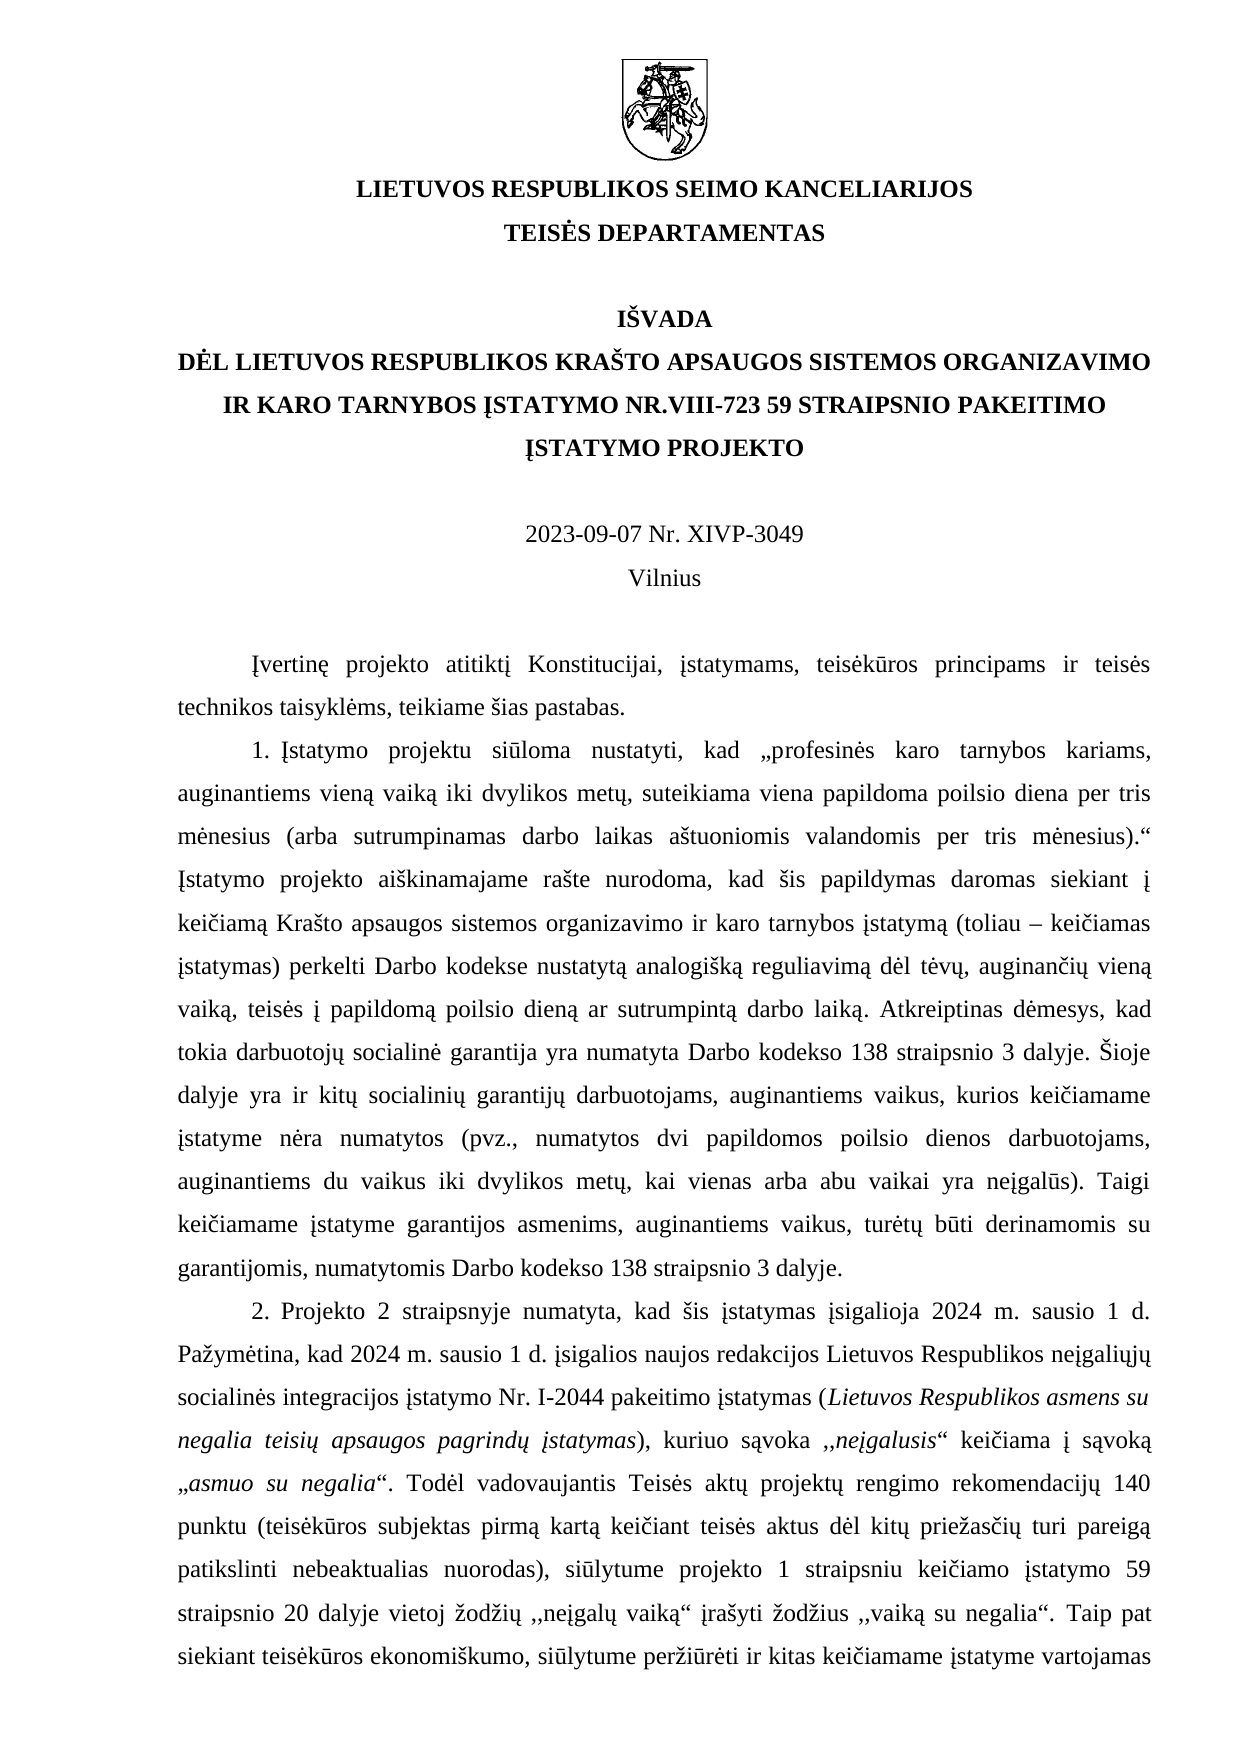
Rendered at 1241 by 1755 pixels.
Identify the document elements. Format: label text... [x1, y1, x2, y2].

list Projekto 2 straipsnyje numatyta, kad šis įstatymas įsigalioja 2024 m. sausio 1 d. Pažymėtina, kad 2024 m. sausio 1 d. įsigalios naujos redakcijos Lietuvos Respublikos neįgaliųjų socialinės integracijos įstatymo Nr. I-2044 pakeitimo įstatymas (Lietuvos Respublikos asmens su negalia teisių apsaugos pagrindų įstatymas), kuriuo sąvoka ,,neįgalusis“ keičiama į sąvoką „asmuo su negalia“. Todėl vadovaujantis Teisės aktų projektų rengimo rekomendacijų 140 punktu (teisėkūros subjektas pirmą kartą keičiant teisės aktus dėl kitų priežasčių turi pareigą patikslinti nebeaktualias nuorodas), siūlytume projekto 1 straipsniu keičiamo įstatymo 59 straipsnio 20 dalyje vietoj žodžių ,,neįgalų vaiką“ įrašyti žodžius ,,vaiką su negalia“. Taip pat siekiant teisėkūros ekonomiškumo, siūlytume peržiūrėti ir kitas keičiamame įstatyme vartojamas [177, 1296, 1152, 1669]
text 2023-09-07 Nr. XIVP-3049 [177, 519, 1152, 548]
text LIETUVOS RESPUBLIKOS SEIMO KANCELIARIJOS [177, 174, 1152, 203]
text Vilnius [177, 563, 1152, 591]
list Įstatymo projektu siūloma nustatyti, kad „profesinės karo tarnybos kariams, auginantiems vieną vaiką iki dvylikos metų, suteikiama viena papildoma poilsio diena per tris mėnesius (arba sutrumpinamas darbo laikas aštuoniomis valandomis per tris mėnesius).“ Įstatymo projekto aiškinamajame rašte nurodoma, kad šis papildymas daromas siekiant į keičiamą Krašto apsaugos sistemos organizavimo ir karo tarnybos įstatymą (toliau – keičiamas įstatymas) perkelti Darbo kodekse nustatytą analogišką reguliavimą dėl tėvų, auginančių vieną vaiką, teisės į papildomą poilsio dieną ar sutrumpintą darbo laiką. Atkreiptinas dėmesys, kad tokia darbuotojų socialinė garantija yra numatyta Darbo kodekso 138 straipsnio 3 dalyje. Šioje dalyje yra ir kitų socialinių garantijų darbuotojams, auginantiems vaikus, kurios keičiamame įstatyme nėra numatytos (pvz., numatytos dvi papildomos poilsio dienos darbuotojams, auginantiems du vaikus iki dvylikos metų, kai vienas arba abu vaikai yra neįgalūs). Taigi keičiamame įstatyme garantijos asmenims, auginantiems vaikus, turėtų būti derinamomis su garantijomis, numatytomis Darbo kodekso 138 straipsnio 3 dalyje. [177, 735, 1152, 1281]
subtitle TEISĖS DEPARTAMENTAS [177, 218, 1152, 246]
text DĖL LIETUVOS RESPUBLIKOS KRAŠTO APSAUGOS SISTEMOS ORGANIZAVIMO IR KARO TARNYBOS ĮSTATYMO NR.VIII-723 59 STRAIPSNIO PAKEITIMO [177, 347, 1152, 419]
text IŠVADA [177, 304, 1152, 333]
text ĮSTATYMO PROJEKTO [177, 433, 1152, 462]
text Įvertinę projekto atitiktį Konstitucijai, įstatymams, teisėkūros principams ir teisės technikos taisyklėms, teikiame šias pastabas. [177, 649, 1152, 721]
